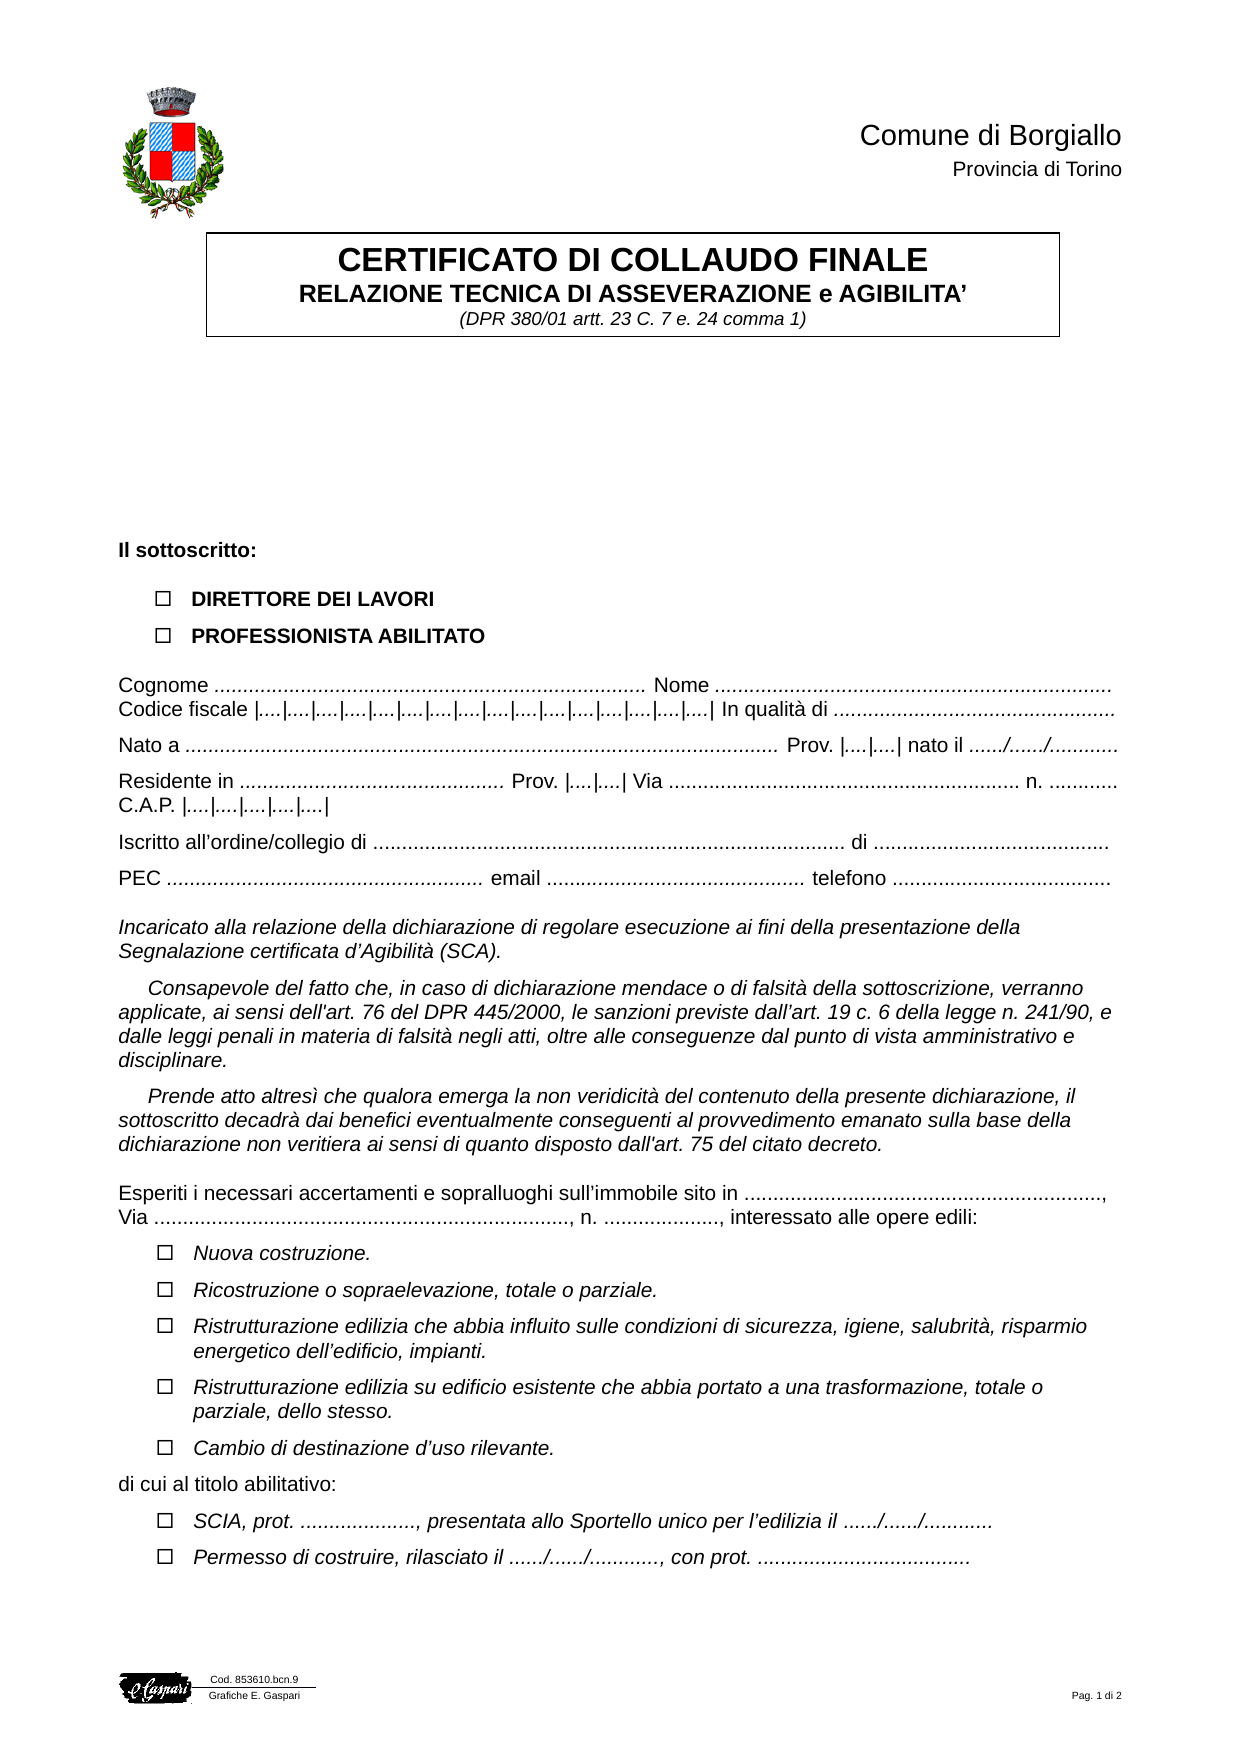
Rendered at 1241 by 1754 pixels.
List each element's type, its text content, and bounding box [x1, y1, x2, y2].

text Consapevole del fatto che, in caso di dichiarazione mendace o di falsità della sottoscrizione, verranno applicate, ai sensi dell'art. 76 del DPR 445/2000, le sanzioni previste dall’art. 19 c. 6 della legge n. 241/90, e dalle leggi penali in materia di falsità negli atti, oltre alle conseguenze dal punto di vista amministrativo e disciplinare. [118, 976, 1122, 1071]
text Residente in .............................................. Prov. |....|....| Via ............................................................. n. ............ C.A.P. |....|....|....|....|....| [118, 769, 1122, 817]
list SCIA, prot. ...................., presentata allo Sportello unico per l’edilizia il ....../....../............ [156, 1508, 1122, 1532]
text Cognome ........................................................................... Nome ..................................................................... Codice fiscale |....|....|....|....|....|....|....|....|....|....|....|....|....|....|....|....| In qualità di ................................................. [118, 672, 1122, 720]
text PEC ....................................................... email ............................................. telefono ...................................... [118, 866, 1122, 890]
text Comune di Borgiallo [224, 118, 1122, 152]
list Ricostruzione o sopraelevazione, totale o parziale. [156, 1278, 1122, 1302]
text Provincia di Torino [224, 157, 1122, 181]
list Nuova costruzione. [156, 1241, 1122, 1265]
list Cambio di destinazione d’uso rilevante. [156, 1435, 1122, 1459]
list PROFESSIONISTA ABILITATO [153, 623, 1122, 647]
text Nato a ....................................................................................................... Prov. |....|....| nato il ....../....../............ [118, 733, 1122, 757]
picture [122, 87, 224, 219]
text Iscritto all’ordine/collegio di .................................................................................. di ......................................... [118, 830, 1122, 854]
text Incaricato alla relazione della dichiarazione di regolare esecuzione ai fini della presentazione della Segnalazione certificata d’Agibilità (SCA). [118, 915, 1122, 963]
text Il sottoscritto: [118, 538, 1122, 562]
list Ristrutturazione edilizia che abbia influito sulle condizioni di sicurezza, igiene, salubrità, risparmio energetico dell’edificio, impianti. [156, 1314, 1122, 1362]
text di cui al titolo abilitativo: [118, 1472, 1122, 1496]
list Ristrutturazione edilizia su edificio esistente che abbia portato a una trasformazione, totale o parziale, dello stesso. [156, 1375, 1122, 1423]
text Prende atto altresì che qualora emerga la non veridicità del contenuto della presente dichiarazione, il sottoscritto decadrà dai benefici eventualmente conseguenti al provvedimento emanato sulla base della dichiarazione non veritiera ai sensi di quanto disposto dall'art. 75 del citato decreto. [118, 1084, 1122, 1156]
text Esperiti i necessari accertamenti e sopralluoghi sull’immobile sito in .............................................................., Via ........................................................................, n. ...................., interessato alle opere edili: [118, 1181, 1122, 1229]
list Permesso di costruire, rilasciato il ....../....../............, con prot. ..................................... [156, 1545, 1122, 1569]
list DIRETTORE DEI LAVORI [153, 587, 1122, 611]
picture [118, 1672, 192, 1704]
